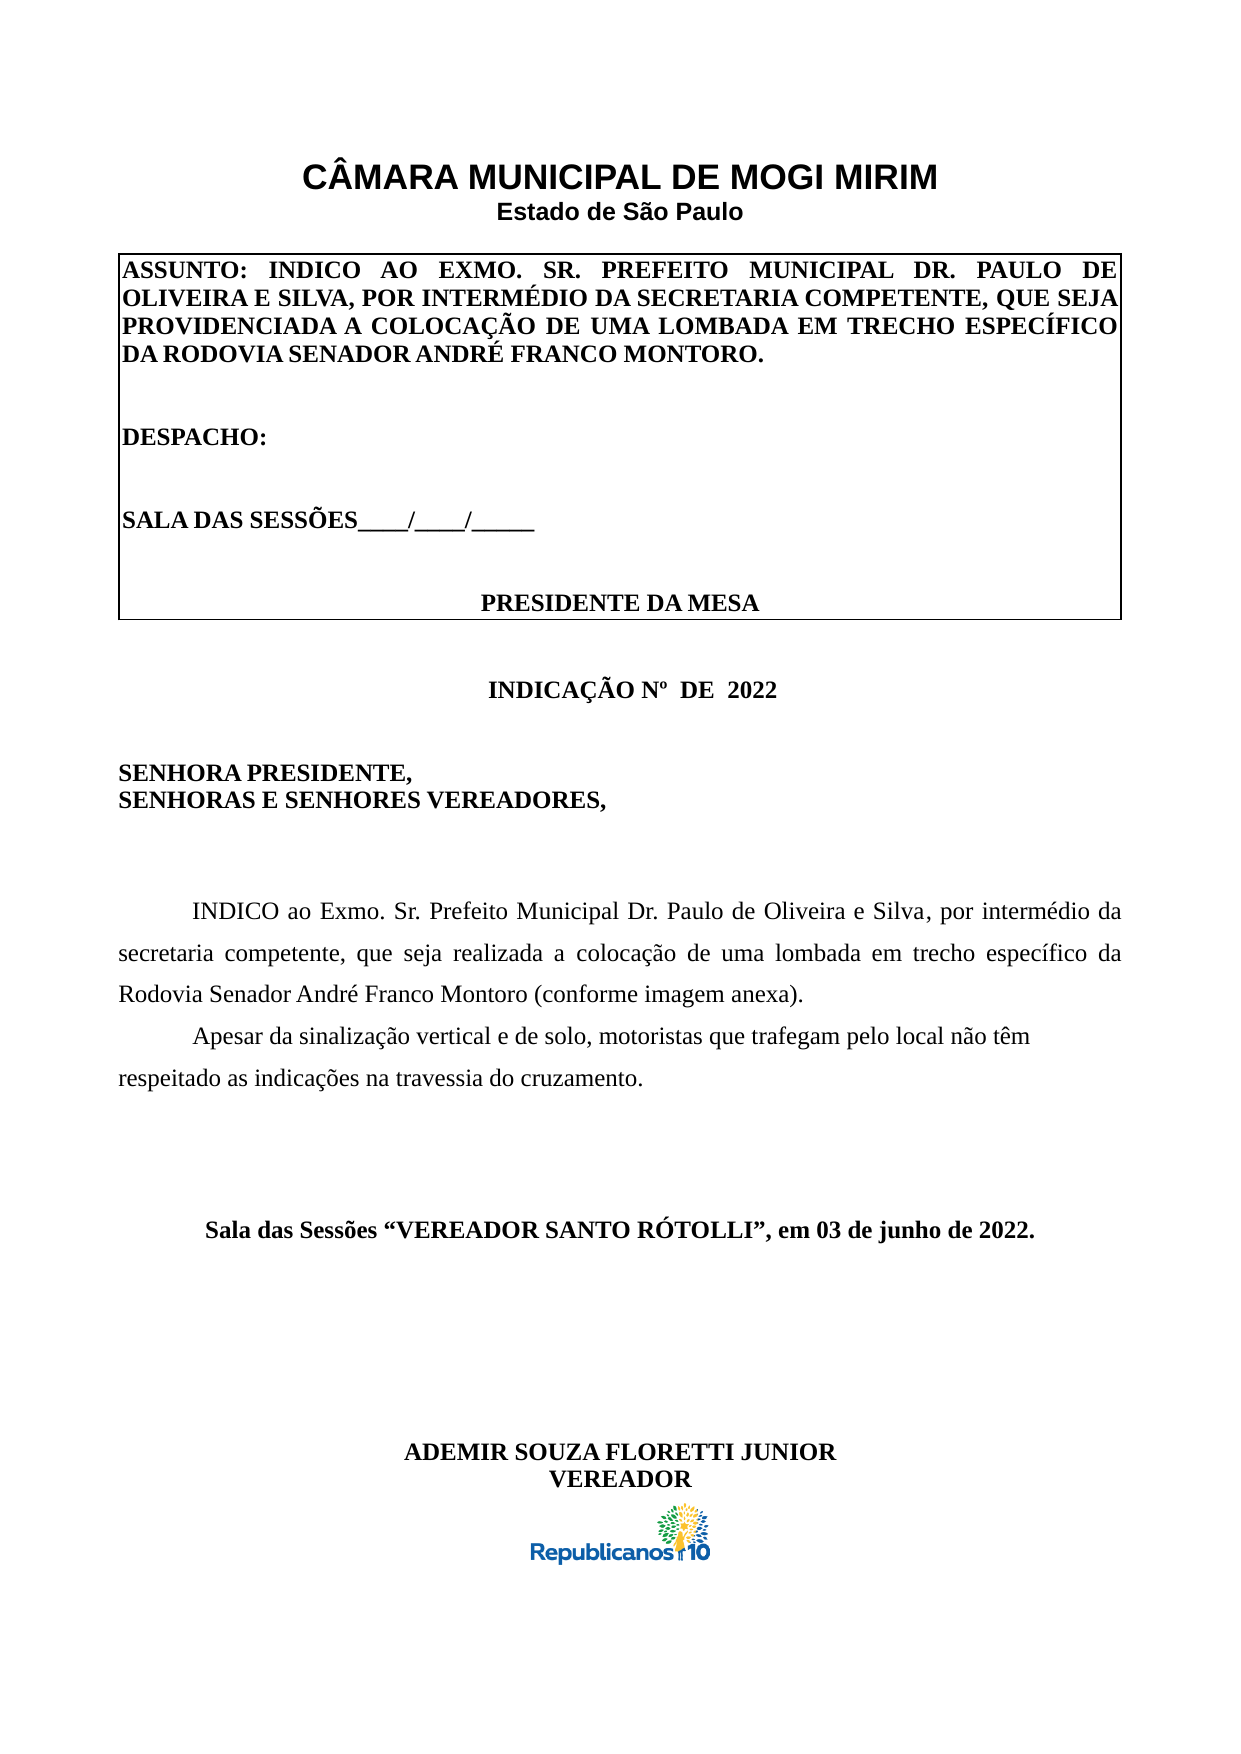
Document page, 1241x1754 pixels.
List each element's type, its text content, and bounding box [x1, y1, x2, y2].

text ASSUNTO: INDICO AO EXMO. SR. PREFEITO MUNICIPAL DR. PAULO DE OLIVEIRA E SILVA, POR INTERMÉDIO DA SECRETARIA COMPETENTE, QUE SEJA PROVIDENCIADA A COLOCAÇÃO DE UMA LOMBADA EM TRECHO ESPECÍFICO DA RODOVIA SENADOR ANDRÉ FRANCO MONTORO. [120, 255, 1120, 367]
text PRESIDENTE DA MESA [120, 585, 1120, 619]
text Sala das Sessões “VEREADOR SANTO RÓTOLLI”, em 03 de junho de 2022. [118, 1216, 1122, 1244]
text DESPACHO: [120, 419, 1120, 451]
text Apesar da sinalização vertical e de solo, motoristas que trafegam pelo local não têm respeitado as indicações na travessia do cruzamento. [118, 1022, 1122, 1091]
text SENHORAS E SENHORES VEREADORES, [118, 787, 1122, 814]
text ADEMIR SOUZA FLORETTI JUNIOR [118, 1438, 1122, 1466]
text SENHORA PRESIDENTE, [118, 759, 1122, 787]
text VEREADOR [118, 1466, 1122, 1493]
picture [530, 1497, 710, 1577]
text INDICAÇÃO Nº DE 2022 [118, 676, 1122, 703]
text INDICO ao Exmo. Sr. Prefeito Municipal Dr. Paulo de Oliveira e Silva, por intermédio da secretaria competente, que seja realizada a colocação de uma lombada em trecho específico da Rodovia Senador André Franco Montoro (conforme imagem anexa). [118, 897, 1122, 1008]
text SALA DAS SESSÕES____/____/_____ [120, 502, 1120, 534]
